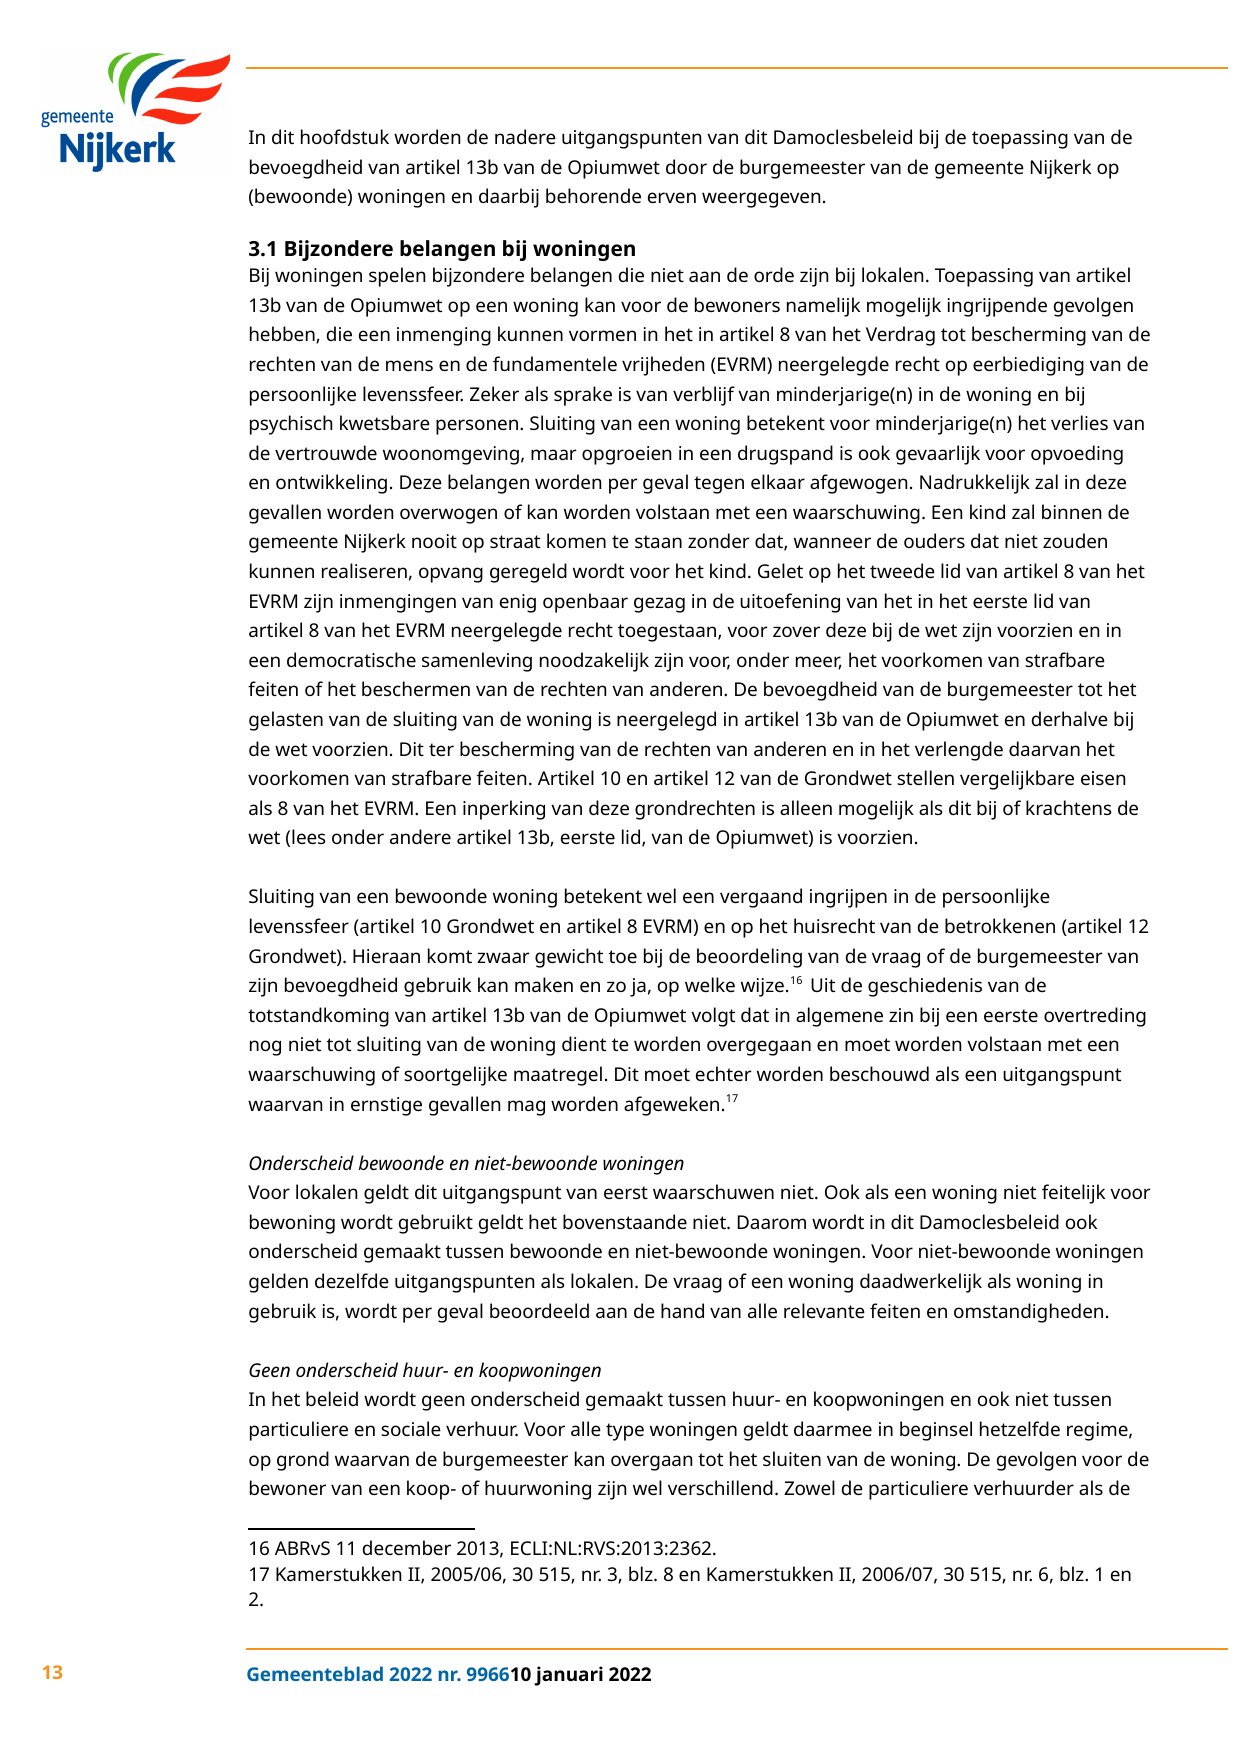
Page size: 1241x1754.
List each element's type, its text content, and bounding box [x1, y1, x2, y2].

text Bij woningen spelen bijzondere belangen die niet aan de orde zijn bij lokalen. Toepassing van artikel 13b van de Opiumwet op een woning kan voor de bewoners namelijk mogelijk ingrijpende gevolgen hebben, die een inmenging kunnen vormen in het in artikel 8 van het Verdrag tot bescherming van de rechten van de mens en de fundamentele vrijheden (EVRM) neergelegde recht op eerbiediging van de persoonlijke levenssfeer. Zeker als sprake is van verblijf van minderjarige(n) in de woning en bij psychisch kwetsbare personen. Sluiting van een woning betekent voor minderjarige(n) het verlies van de vertrouwde woonomgeving, maar opgroeien in een drugspand is ook gevaarlijk voor opvoeding en ontwikkeling. Deze belangen worden per geval tegen elkaar afgewogen. Nadrukkelijk zal in deze gevallen worden overwogen of kan worden volstaan met een waarschuwing. Een kind zal binnen de gemeente Nijkerk nooit op straat komen te staan zonder dat, wanneer de ouders dat niet zouden kunnen realiseren, opvang geregeld wordt voor het kind. Gelet op het tweede lid van artikel 8 van het EVRM zijn inmengingen van enig openbaar gezag in de uitoefening van het in het eerste lid van artikel 8 van het EVRM neergelegde recht toegestaan, voor zover deze bij de wet zijn voorzien en in een democratische samenleving noodzakelijk zijn voor, onder meer, het voorkomen van strafbare feiten of het beschermen van de rechten van anderen. De bevoegdheid van de burgemeester tot het gelasten van de sluiting van de woning is neergelegd in artikel 13b van de Opiumwet en derhalve bij de wet voorzien. Dit ter bescherming van de rechten van anderen en in het verlengde daarvan het voorkomen van strafbare feiten. Artikel 10 en artikel 12 van de Grondwet stellen vergelijkbare eisen als 8 van het EVRM. Een inperking van deze grondrechten is alleen mogelijk als dit bij of krachtens de wet (lees onder andere artikel 13b, eerste lid, van de Opiumwet) is voorzien. [248, 262, 1152, 850]
picture [41, 47, 231, 172]
text In het beleid wordt geen onderscheid gemaakt tussen huur- en koopwoningen en ook niet tussen particuliere en sociale verhuur. Voor alle type woningen geldt daarmee in beginsel hetzelfde regime, op grond waarvan de burgemeester kan overgaan tot het sluiten van de woning. De gevolgen voor de bewoner van een koop- of huurwoning zijn wel verschillend. Zowel de particuliere verhuurder als de [248, 1387, 1152, 1501]
text ABRvS 11 december 2013, ECLI:NL:RVS:2013:2362. [248, 1535, 1152, 1561]
text Voor lokalen geldt dit uitgangspunt van eerst waarschuwen niet. Ook als een woning niet feitelijk voor bewoning wordt gebruikt geldt het bovenstaande niet. Daarom wordt in dit Damoclesbeleid ook onderscheid gemaakt tussen bewoonde en niet-bewoonde woningen. Voor niet-bewoonde woningen gelden dezelfde uitgangspunten als lokalen. De vraag of een woning daadwerkelijk als woning in gebruik is, wordt per geval beoordeeld aan de hand van alle relevante feiten en omstandigheden. [248, 1179, 1152, 1323]
text Sluiting van een bewoonde woning betekent wel een vergaand ingrijpen in de persoonlijke levenssfeer (artikel 10 Grondwet en artikel 8 EVRM) en op het huisrecht van de betrokkenen (artikel 12 Grondwet). Hieraan komt zwaar gewicht toe bij de beoordeling van de vraag of de burgemeester van zijn bevoegdheid gebruik kan maken en zo ja, op welke wijze. Uit de geschiedenis van de totstandkoming van artikel 13b van de Opiumwet volgt dat in algemene zin bij een eerste overtreding nog niet tot sluiting van de woning dient te worden overgegaan en moet worden volstaan met een waarschuwing of soortgelijke maatregel. Dit moet echter worden beschouwd als een uitgangspunt waarvan in ernstige gevallen mag worden afgeweken. [248, 884, 1152, 1116]
text Onderscheid bewoonde en niet-bewoonde woningen [248, 1150, 1152, 1176]
text 3.1 Bijzondere belangen bij woningen [248, 234, 1152, 262]
text Geen onderscheid huur- en koopwoningen [248, 1357, 1152, 1383]
text Kamerstukken II, 2005/06, 30 515, nr. 3, blz. 8 en Kamerstukken II, 2006/07, 30 515, nr. 6, blz. 1 en 2. [248, 1561, 1152, 1612]
text In dit hoofdstuk worden de nadere uitgangspunten van dit Damoclesbeleid bij de toepassing van de bevoegdheid van artikel 13b van de Opiumwet door de burgemeester van de gemeente Nijkerk op (bewoonde) woningen en daarbij behorende erven weergegeven. [248, 124, 1152, 209]
